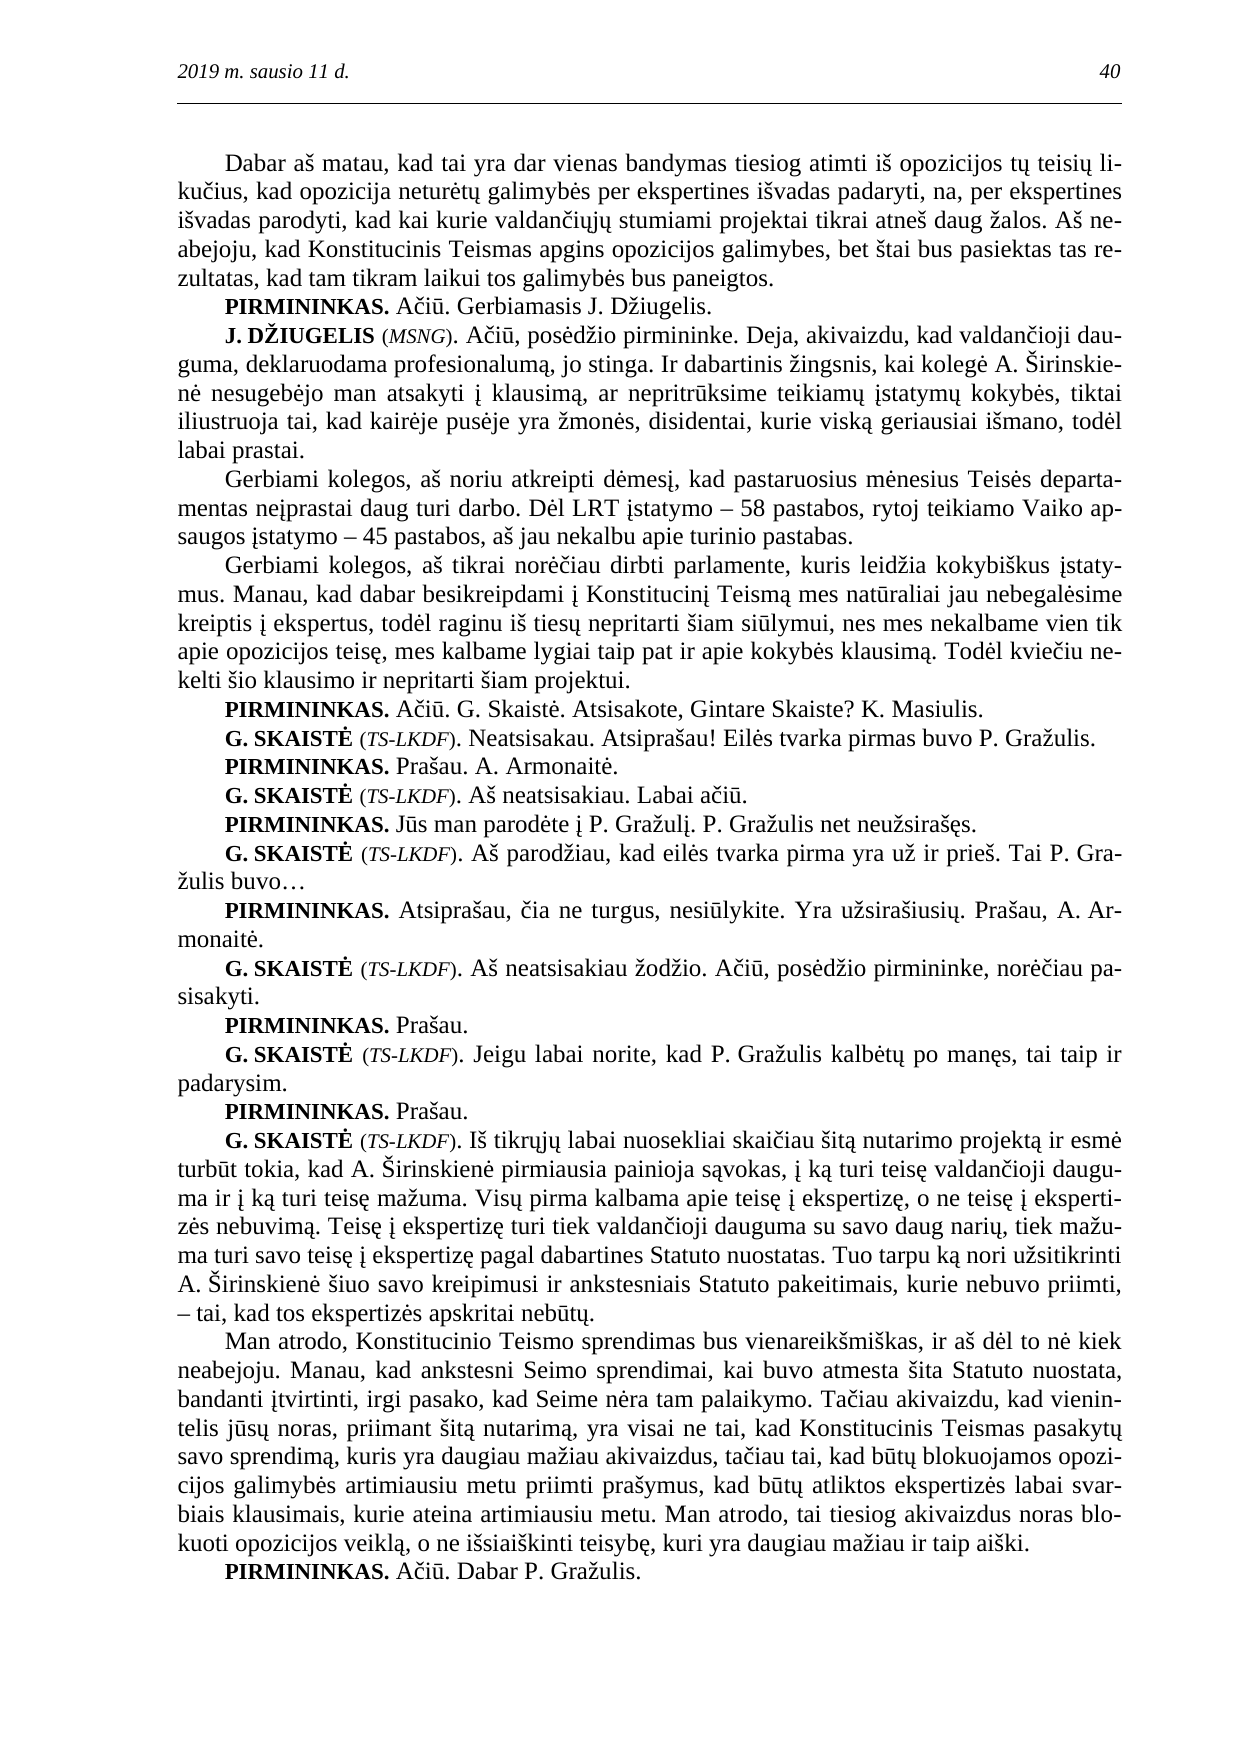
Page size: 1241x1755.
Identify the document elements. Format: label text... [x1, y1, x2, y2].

text G. SKAISTĖ (TS-LKDF). Iš tik­rų­jų la­bai nuo­sek­liai skai­čiau ši­tą nu­ta­ri­mo pro­jek­tą ir es­mė tur­būt to­kia, kad A. Ši­rins­kie­nė pir­miau­sia pai­nio­ja są­vo­kas, į ką tu­ri tei­sę val­dan­čio­ji dau­gu­ma ir į ką tu­ri tei­sę ma­žu­ma. Vi­sų pir­ma kal­ba­ma apie tei­sę į eks­per­ti­zę, o ne tei­sę į eks­per­ti­zės ne­bu­vi­mą. Tei­sę į eks­per­ti­zę tu­ri tiek val­dan­čio­ji dau­gu­ma su sa­vo daug na­rių, tiek ma­žu­ma tu­ri sa­vo tei­sę į eks­per­ti­zę pa­gal da­bar­ti­nes Sta­tu­to nuo­sta­tas. Tuo tar­pu ką no­ri už­si­tik­rin­ti A. Ši­rins­kie­nė šiuo sa­vo krei­pi­mu­si ir anks­tes­niais Sta­tu­to pa­kei­ti­mais, ku­rie ne­bu­vo pri­im­ti, – tai, kad tos eks­per­ti­zės ap­skri­tai ne­bū­tų. [177, 1125, 1122, 1326]
text Ger­bia­mi ko­le­gos, aš no­riu at­kreip­ti dė­me­sį, kad pas­ta­ruo­sius mė­ne­sius Tei­sės de­par­ta­men­tas ne­įpras­tai daug tu­ri dar­bo. Dėl LRT įsta­ty­mo – 58 pa­sta­bos, ry­toj tei­kia­mo Vai­ko ap­sau­gos įsta­ty­mo – 45 pa­sta­bos, aš jau ne­kal­bu apie tu­ri­nio pa­sta­bas. [177, 464, 1122, 550]
text PIRMININKAS. Ačiū. G. Skais­tė. At­si­sa­ko­te, Gin­ta­re Skais­te? K. Ma­siu­lis. [177, 694, 1122, 723]
text G. SKAISTĖ (TS-LKDF). Aš pa­ro­džiau, kad ei­lės tvar­ka pir­ma yra už ir prieš. Tai P. Gra­žu­lis bu­vo… [177, 838, 1122, 895]
text J. DŽIUGELIS (MSNG). Ačiū, po­sė­džio pir­mi­nin­ke. De­ja, aki­vaiz­du, kad val­dan­čio­ji dau­gu­ma, de­kla­ruo­da­ma pro­fe­sio­na­lu­mą, jo stin­ga. Ir da­bar­ti­nis žings­nis, kai ko­le­gė A. Ši­rins­kie­nė ne­su­ge­bė­jo man at­sa­ky­ti į klau­si­mą, ar ne­pri­trūk­si­me tei­kia­mų įsta­ty­mų ko­ky­bės, tik­tai iliust­ruo­ja tai, kad kai­rė­je pu­sė­je yra žmo­nės, di­si­den­tai, ku­rie vis­ką ge­riau­siai iš­ma­no, to­dėl la­bai pras­tai. [177, 320, 1122, 464]
text PIRMININKAS. Jūs man pa­ro­dė­te į P. Gra­žu­lį. P. Gra­žu­lis net ne­už­si­ra­šęs. [177, 809, 1122, 838]
text PIRMININKAS. Ačiū. Ger­bia­ma­sis J. Džiu­ge­lis. [177, 291, 1122, 320]
text Ger­bia­mi ko­le­gos, aš tik­rai no­rė­čiau dirb­ti par­la­men­te, ku­ris lei­džia ko­ky­biš­kus įsta­ty­mus. Ma­nau, kad da­bar be­si­kreip­da­mi į Kon­sti­tu­ci­nį Teis­mą mes na­tū­ra­liai jau ne­be­ga­lė­si­me kreip­tis į eks­per­tus, to­dėl ra­gi­nu iš tie­sų ne­pri­tar­ti šiam siū­ly­mui, nes mes ne­kal­ba­me vien tik apie opo­zi­ci­jos tei­sę, mes kal­ba­me ly­giai taip pat ir apie ko­ky­bės klau­si­mą. To­dėl kvie­čiu ne­kel­ti šio klau­si­mo ir ne­pri­tar­ti šiam pro­jek­tui. [177, 550, 1122, 694]
text PIRMININKAS. Ačiū. Da­bar P. Gra­žu­lis. [177, 1556, 1122, 1585]
text G. SKAISTĖ (TS-LKDF). Aš ne­at­si­sa­kiau žo­džio. Ačiū, po­sė­džio pir­mi­nin­ke, no­rė­čiau pa­si­sa­ky­ti. [177, 953, 1122, 1010]
text PIRMININKAS. Pra­šau. [177, 1010, 1122, 1039]
text PIRMININKAS. Pra­šau. A. Ar­mo­nai­tė. [177, 751, 1122, 780]
text Da­bar aš ma­tau, kad tai yra dar vie­nas ban­dy­mas tie­siog at­im­ti iš opo­zi­ci­jos tų tei­sių li­ku­čius, kad opo­zi­ci­ja ne­tu­rė­tų ga­li­my­bės per eks­per­ti­nes iš­va­das pa­da­ry­ti, na, per eks­per­ti­nes iš­va­das pa­ro­dy­ti, kad kai ku­rie val­dan­čių­jų stu­mia­mi pro­jek­tai tik­rai at­neš daug ža­los. Aš ne­abe­jo­ju, kad Kon­sti­tu­ci­nis Teis­mas ap­gins opo­zi­ci­jos ga­li­my­bes, bet štai bus pa­siek­tas tas re­zul­ta­tas, kad tam tik­ram lai­kui tos ga­li­my­bės bus pa­neig­tos. [177, 148, 1122, 291]
text PIRMININKAS. Pra­šau. [177, 1096, 1122, 1125]
text Man at­ro­do, Kon­sti­tu­ci­nio Teis­mo spren­di­mas bus vie­na­reikš­miš­kas, ir aš dėl to nė kiek ne­abe­jo­ju. Ma­nau, kad anks­tes­ni Sei­mo spren­di­mai, kai bu­vo at­mes­ta ši­ta Sta­tu­to nuo­sta­ta, ban­dan­ti įtvir­tin­ti, ir­gi pa­sa­ko, kad Sei­me nė­ra tam pa­lai­ky­mo. Ta­čiau aki­vaiz­du, kad vie­nin­te­lis jū­sų no­ras, pri­imant ši­tą nu­ta­ri­mą, yra vi­sai ne tai, kad Kon­sti­tu­ci­nis Teis­mas pa­sa­ky­tų sa­vo spren­di­mą, ku­ris yra dau­giau ma­žiau aki­vaiz­dus, ta­čiau tai, kad bū­tų blo­kuo­ja­mos opo­zi­ci­jos ga­li­my­bės ar­ti­miau­siu me­tu pri­im­ti pra­šy­mus, kad bū­tų at­lik­tos eks­per­ti­zės la­bai svar­biais klau­si­mais, ku­rie at­ei­na ar­ti­miau­siu me­tu. Man at­ro­do, tai tie­siog aki­vaiz­dus no­ras blo­kuo­ti opo­zi­ci­jos veik­lą, o ne iš­si­aiš­kin­ti tei­sy­bę, ku­ri yra dau­giau ma­žiau ir taip aiš­ki. [177, 1326, 1122, 1556]
text G. SKAISTĖ (TS-LKDF). Ne­at­si­sa­kau. At­si­pra­šau! Ei­lės tvar­ka pir­mas bu­vo P. Gra­žu­lis. [177, 723, 1122, 751]
text PIRMININKAS. At­si­pra­šau, čia ne tur­gus, ne­siū­ly­ki­te. Yra už­si­ra­šiu­sių. Pra­šau, A. Ar­mo­nai­tė. [177, 895, 1122, 953]
text G. SKAISTĖ (TS-LKDF). Aš ne­at­si­sa­kiau. La­bai ačiū. [177, 780, 1122, 809]
text G. SKAISTĖ (TS-LKDF). Jei­gu la­bai no­ri­te, kad P. Gra­žu­lis kal­bė­tų po ma­nęs, tai taip ir pa­da­ry­sim. [177, 1039, 1122, 1096]
